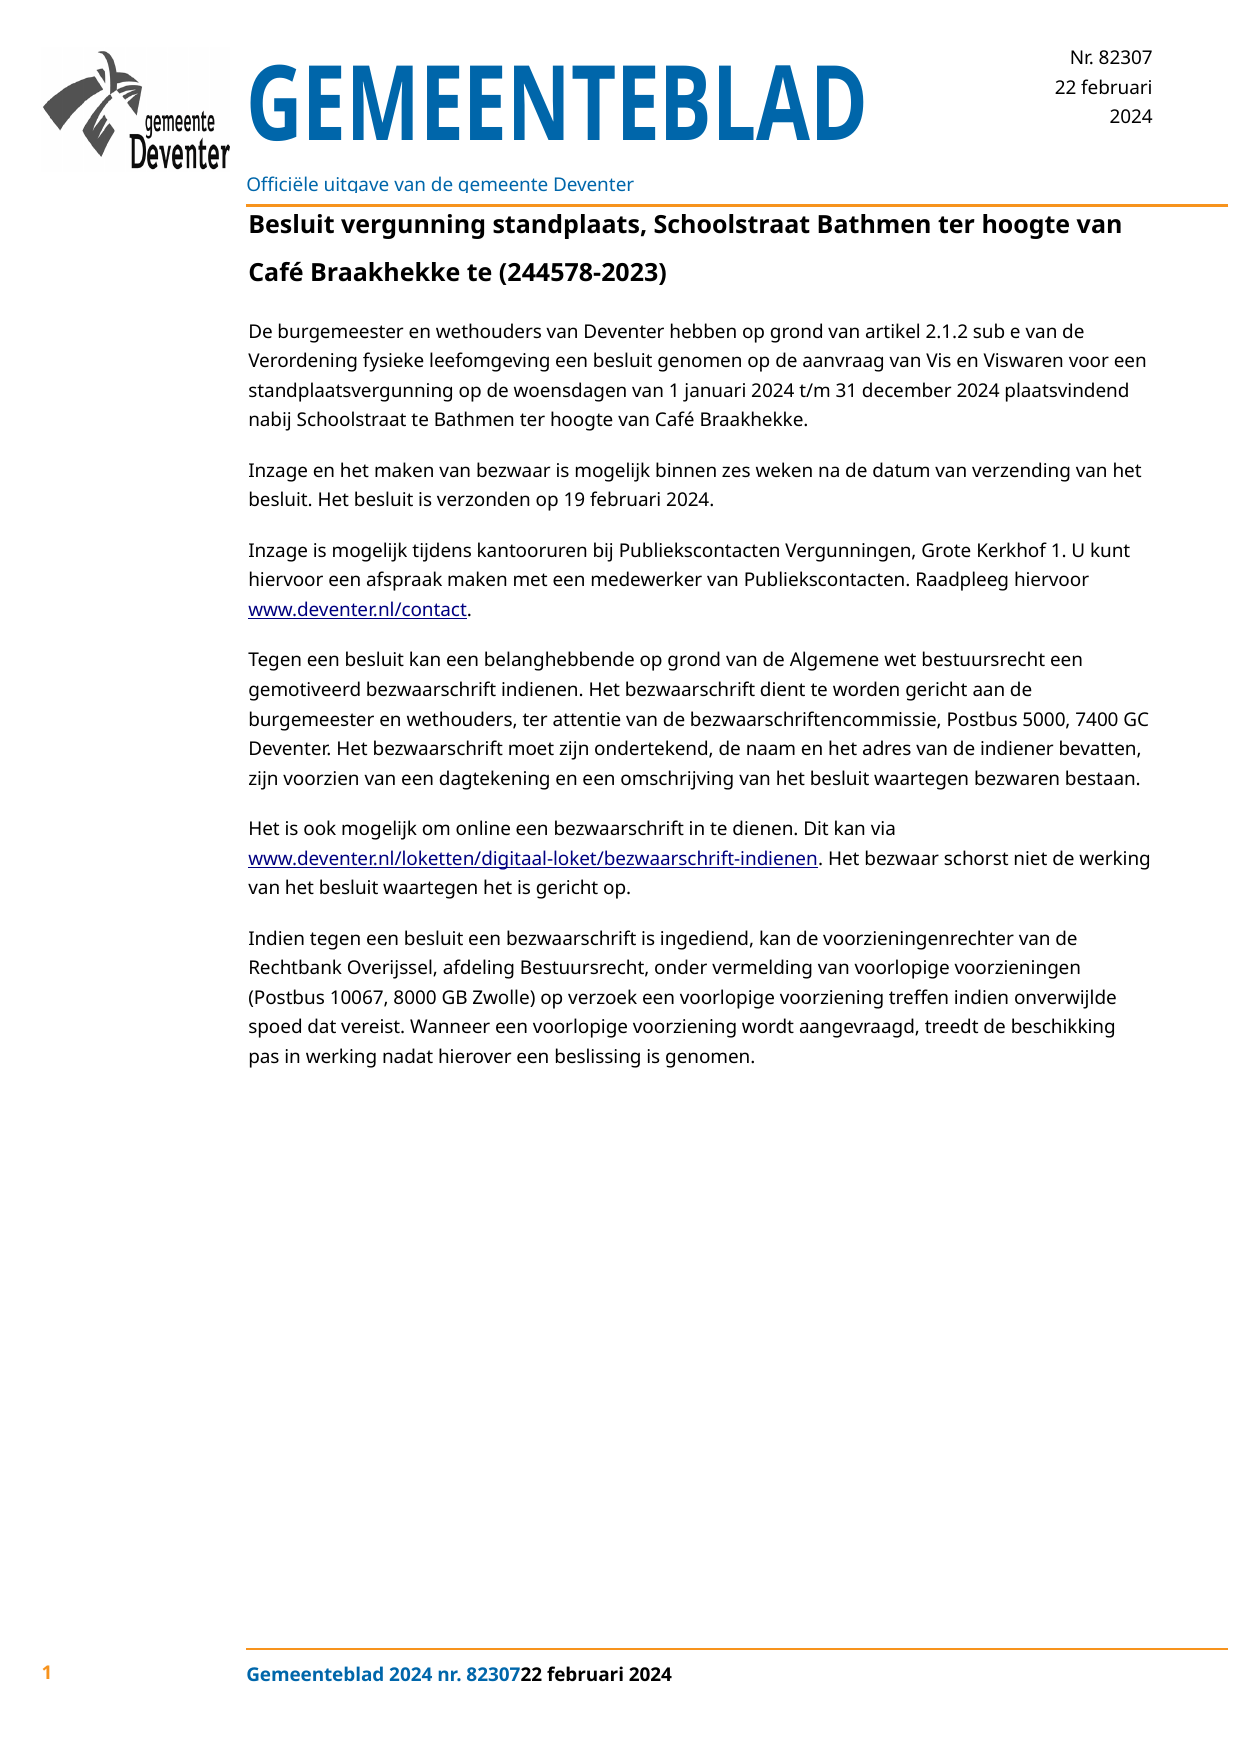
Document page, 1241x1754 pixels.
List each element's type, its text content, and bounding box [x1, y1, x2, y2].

text Inzage is mogelijk tijdens kantooruren bij Publiekscontacten Vergunningen, Grote Kerkhof 1. U kunt hiervoor een afspraak maken met een medewerker van Publiekscontacten. Raadpleeg hiervoor www.deventer.nl/contact. [248, 537, 1152, 622]
picture [41, 47, 231, 172]
text Indien tegen een besluit een bezwaarschrift is ingediend, kan de voorzieningenrechter van de Rechtbank Overijssel, afdeling Bestuursrecht, onder vermelding van voorlopige voorzieningen (Postbus 10067, 8000 GB Zwolle) op verzoek een voorlopige voorziening treffen indien onverwijlde spoed dat vereist. Wanneer een voorlopige voorziening wordt aangevraagd, treedt de beschikking pas in werking nadat hierover een beslissing is genomen. [248, 925, 1152, 1069]
text Besluit vergunning standplaats, Schoolstraat Bathmen ter hoogte van Café Braakhekke te (244578-2023) [248, 207, 1152, 288]
text De burgemeester en wethouders van Deventer hebben op grond van artikel 2.1.2 sub e van de Verordening fysieke leefomgeving een besluit genomen op de aanvraag van Vis en Viswaren voor een standplaatsvergunning op de woensdagen van 1 januari 2024 t/m 31 december 2024 plaatsvindend nabij Schoolstraat te Bathmen ter hoogte van Café Braakhekke. [248, 318, 1152, 432]
text Het is ook mogelijk om online een bezwaarschrift in te dienen. Dit kan via www.deventer.nl/loketten/digitaal-loket/bezwaarschrift-indienen. Het bezwaar schorst niet de werking van het besluit waartegen het is gericht op. [248, 815, 1152, 900]
text Tegen een besluit kan een belanghebbende op grond van de Algemene wet bestuursrecht een gemotiveerd bezwaarschrift indienen. Het bezwaarschrift dient te worden gericht aan de burgemeester en wethouders, ter attentie van de bezwaarschriftencommissie, Postbus 5000, 7400 GC Deventer. Het bezwaarschrift moet zijn ondertekend, de naam en het adres van de indiener bevatten, zijn voorzien van een dagtekening en een omschrijving van het besluit waartegen bezwaren bestaan. [248, 647, 1152, 791]
text Inzage en het maken van bezwaar is mogelijk binnen zes weken na de datum van verzending van het besluit. Het besluit is verzonden op 19 februari 2024. [248, 457, 1152, 512]
